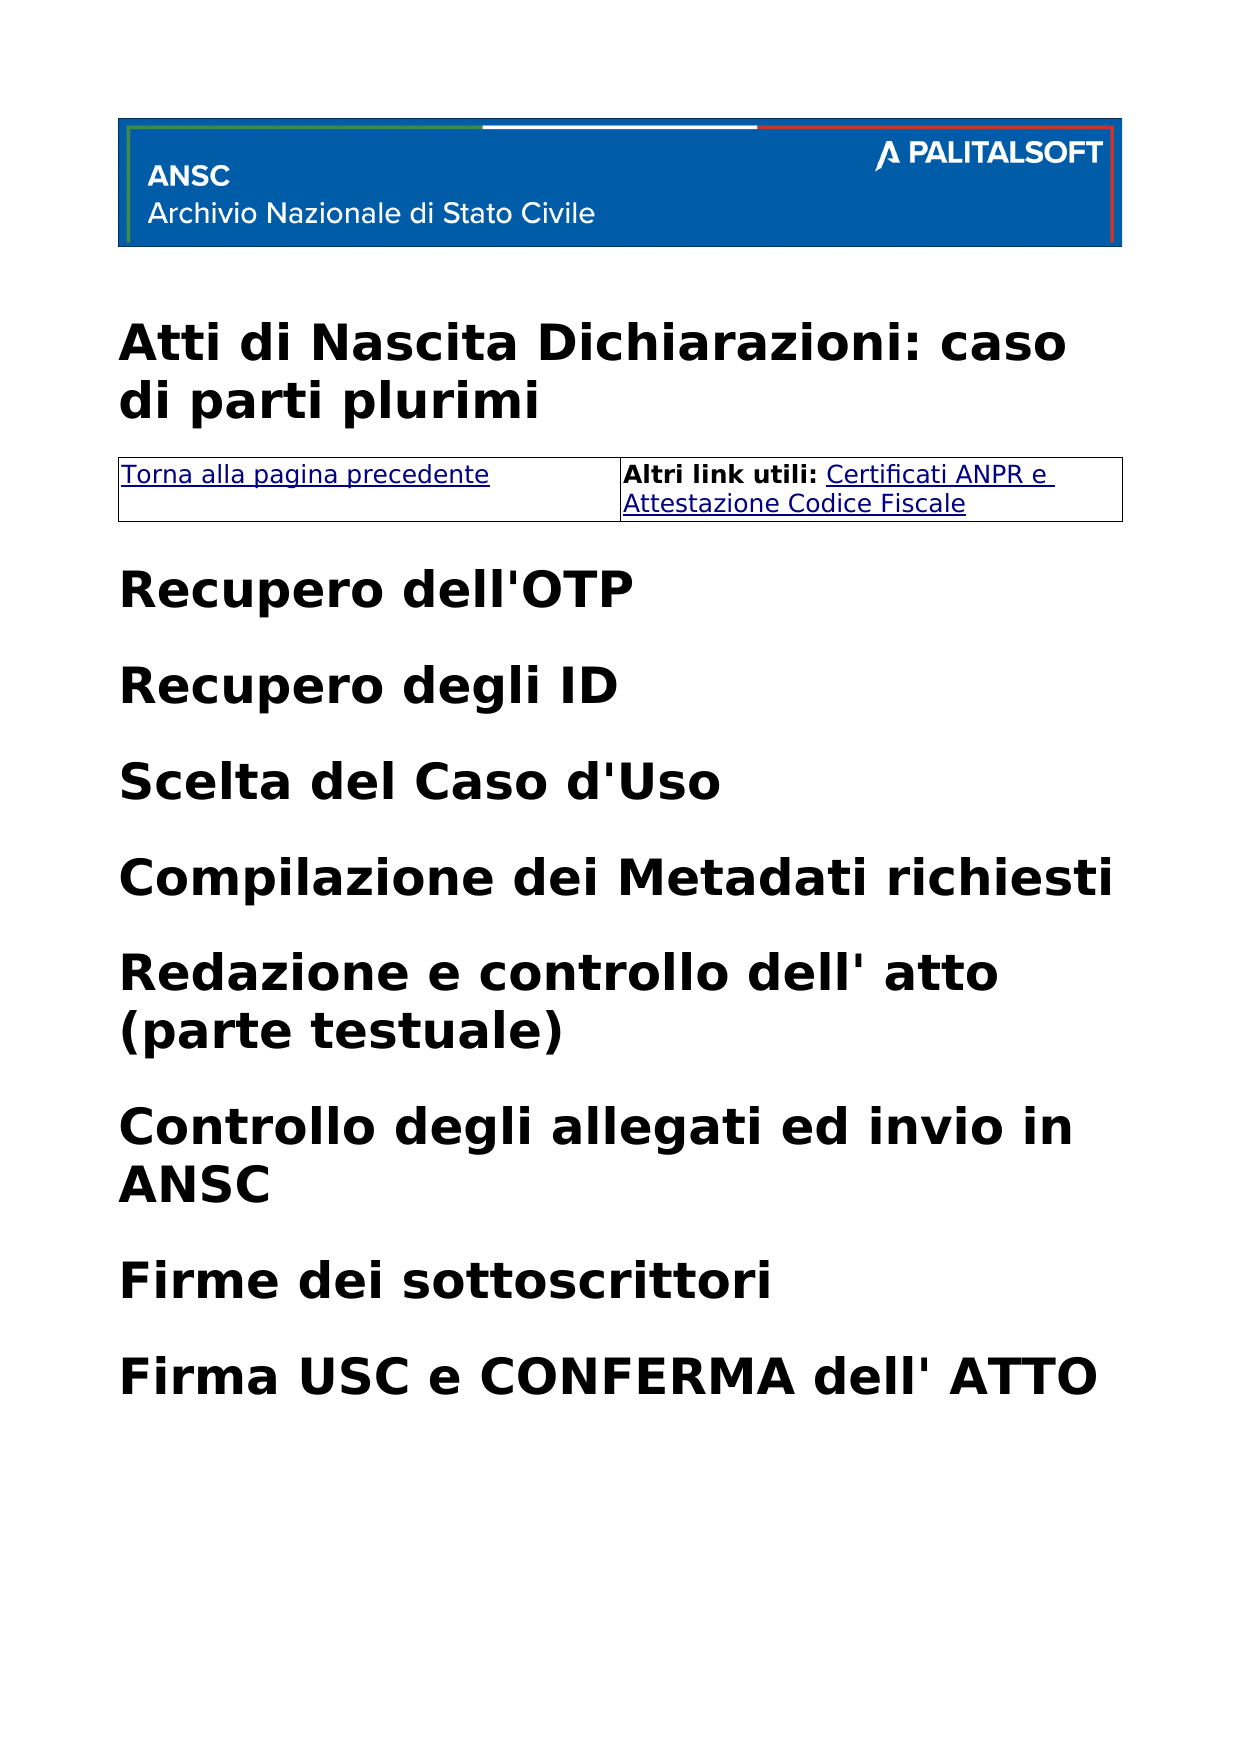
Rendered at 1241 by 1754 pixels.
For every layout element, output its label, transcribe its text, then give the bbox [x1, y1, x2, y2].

subtitle Recupero degli ID [118, 657, 1122, 715]
subtitle Compilazione dei Metadati richiesti [118, 848, 1122, 907]
table_header Altri link utili: Certificati ANPR e Attestazione Codice Fiscale [621, 458, 1122, 521]
subtitle Redazione e controllo dell' atto (parte testuale) [118, 944, 1122, 1061]
subtitle Firma USC e CONFERMA dell' ATTO [118, 1348, 1122, 1406]
subtitle Recupero dell'OTP [118, 561, 1122, 619]
subtitle Firme dei sottoscrittori [118, 1252, 1122, 1310]
subtitle Atti di Nascita Dichiarazioni: caso di parti plurimi [118, 313, 1122, 430]
picture [118, 118, 1123, 247]
subtitle Scelta del Caso d'Uso [118, 753, 1122, 811]
subtitle Controllo degli allegati ed invio in ANSC [118, 1098, 1122, 1215]
table_header Torna alla pagina precedente [119, 458, 620, 521]
